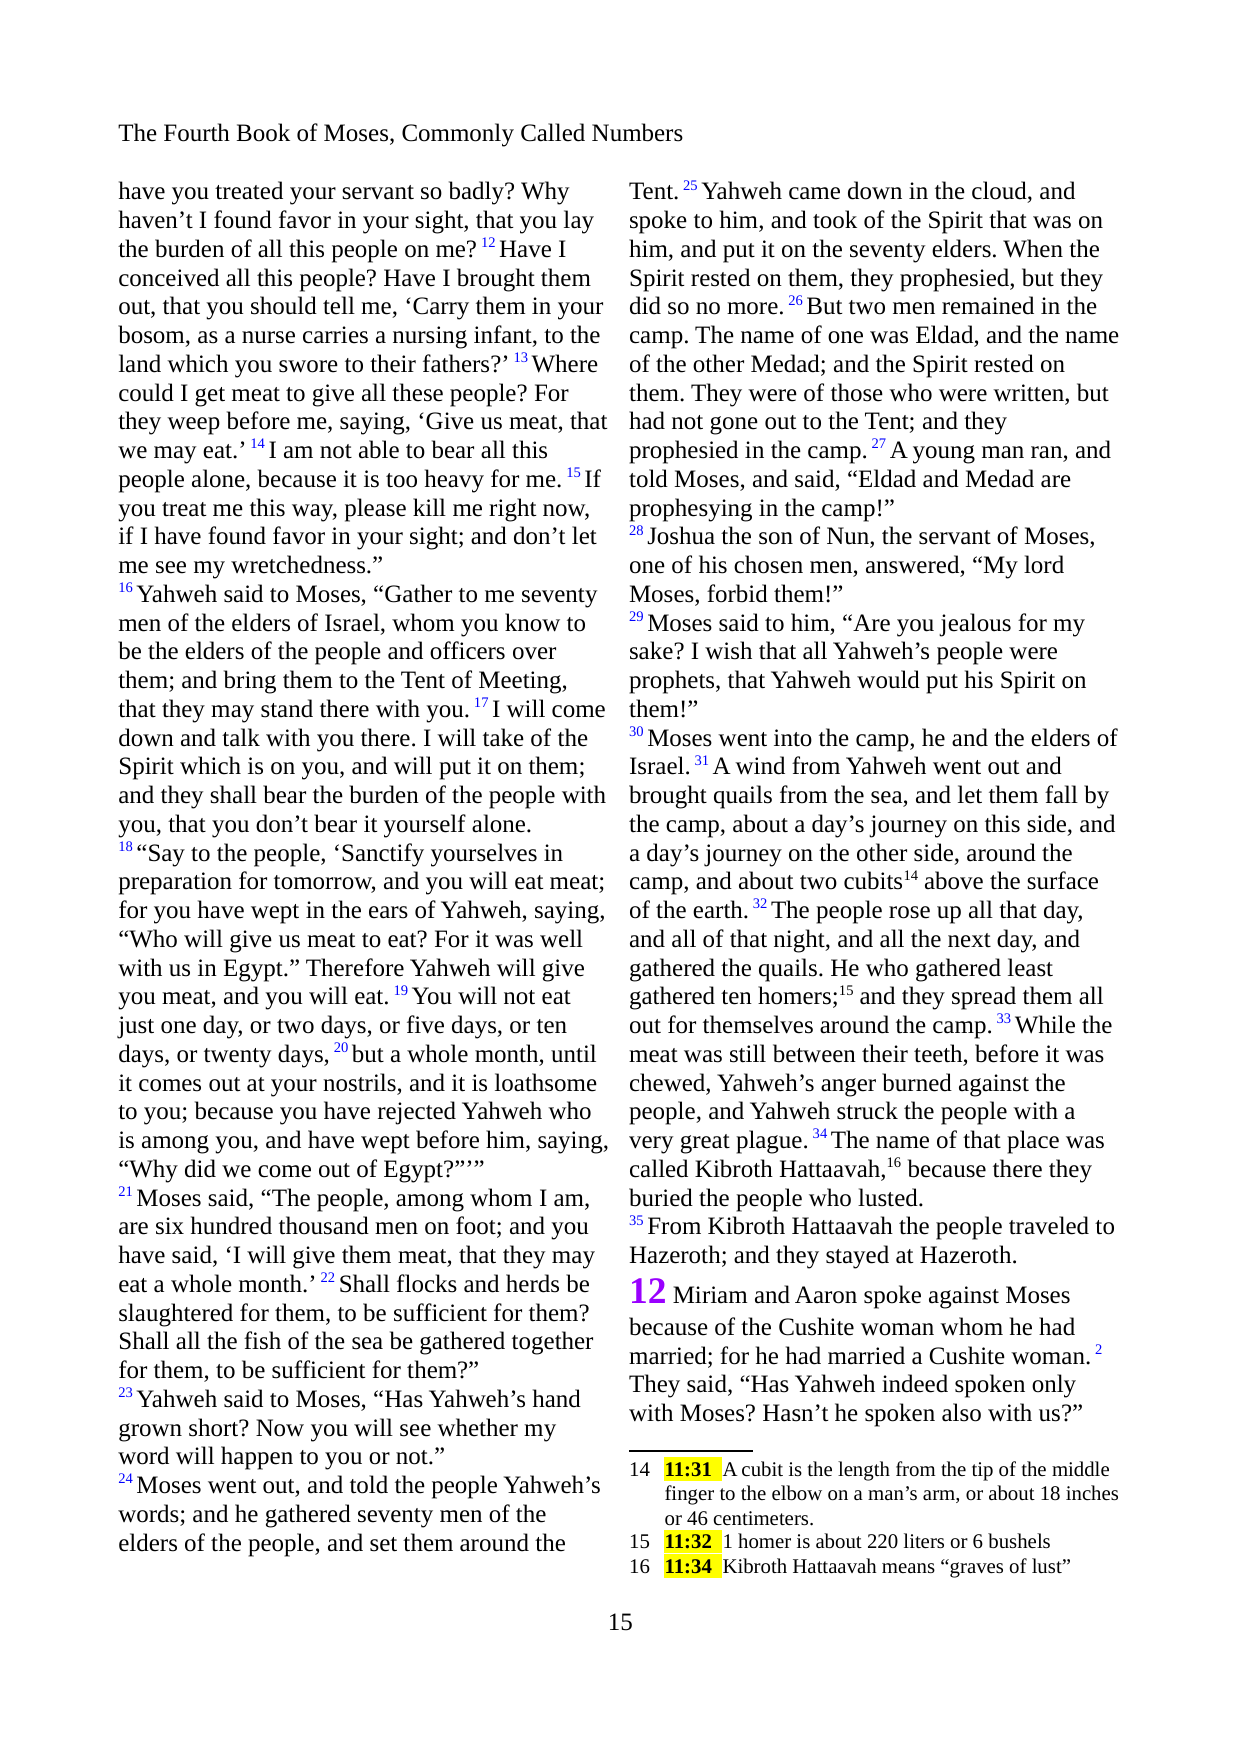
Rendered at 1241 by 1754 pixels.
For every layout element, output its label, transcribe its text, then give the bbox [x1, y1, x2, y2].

text have you treated your servant so badly? Why haven’t I found favor in your sight, that you lay the burden of all this people on me? 12 Have I conceived all this people? Have I brought them out, that you should tell me, ‘Carry them in your bosom, as a nurse carries a nursing infant, to the land which you swore to their fathers?’ 13 Where could I get meat to give all these people? For they weep before me, saying, ‘Give us meat, that we may eat.’ 14 I am not able to bear all this people alone, because it is too heavy for me. 15 If you treat me this way, please kill me right now, if I have found favor in your sight; and don’t let me see my wretchedness.” [118, 176, 611, 579]
text Tent. 25 Yahweh came down in the cloud, and spoke to him, and took of the Spirit that was on him, and put it on the seventy elders. When the Spirit rested on them, they prophesied, but they did so no more. 26 But two men remained in the camp. The name of one was Eldad, and the name of the other Medad; and the Spirit rested on them. They were of those who were written, but had not gone out to the Tent; and they prophesied in the camp. 27 A young man ran, and told Moses, and said, “Eldad and Medad are prophesying in the camp!” [629, 176, 1122, 521]
text 30 Moses went into the camp, he and the elders of Israel. 31 A wind from Yahweh went out and brought quails from the sea, and let them fall by the camp, about a day’s journey on this side, and a day’s journey on the other side, around the camp, and about two cubits above the surface of the earth. 32 The people rose up all that day, and all of that night, and all the next day, and gathered the quails. He who gathered least gathered ten homers; and they spread them all out for themselves around the camp. 33 While the meat was still between their teeth, before it was chewed, Yahweh’s anger burned against the people, and Yahweh struck the people with a very great plague. 34 The name of that place was called Kibroth Hattaavah, because there they buried the people who lusted. [629, 723, 1122, 1211]
text 11:31 A cubit is the length from the tip of the middle finger to the elbow on a man’s arm, or about 18 inches or 46 centimeters. [629, 1457, 1122, 1529]
text 24 Moses went out, and told the people Yahweh’s words; and he gathered seventy men of the elders of the people, and set them around the [118, 1470, 611, 1556]
text 18 “Say to the people, ‘Sanctify yourselves in preparation for tomorrow, and you will eat meat; for you have wept in the ears of Yahweh, saying, “Who will give us meat to eat? For it was well with us in Egypt.” Therefore Yahweh will give you meat, and you will eat. 19 You will not eat just one day, or two days, or five days, or ten days, or twenty days, 20 but a whole month, until it comes out at your nostrils, and it is loathsome to you; because you have rejected Yahweh who is among you, and have wept before him, saying, “Why did we come out of Egypt?”’” [118, 838, 611, 1183]
text 21 Moses said, “The people, among whom I am, are six hundred thousand men on foot; and you have said, ‘I will give them meat, that they may eat a whole month.’ 22 Shall flocks and herds be slaughtered for them, to be sufficient for them? Shall all the fish of the sea be gathered together for them, to be sufficient for them?” [118, 1183, 611, 1384]
text 35 From Kibroth Hattaavah the people traveled to Hazeroth; and they stayed at Hazeroth. [629, 1211, 1122, 1269]
text 12 Miriam and Aaron spoke against Moses because of the Cushite woman whom he had married; for he had married a Cushite woman. 2 They said, “Has Yahweh indeed spoken only with Moses? Hasn’t he spoken also with us?” [629, 1269, 1122, 1427]
text 29 Moses said to him, “Are you jealous for my sake? I wish that all Yahweh’s people were prophets, that Yahweh would put his Spirit on them!” [629, 608, 1122, 723]
text 16 Yahweh said to Moses, “Gather to me seventy men of the elders of Israel, whom you know to be the elders of the people and officers over them; and bring them to the Tent of Meeting, that they may stand there with you. 17 I will come down and talk with you there. I will take of the Spirit which is on you, and will put it on them; and they shall bear the burden of the people with you, that you don’t bear it yourself alone. [118, 579, 611, 838]
text 11:32 1 homer is about 220 liters or 6 bushels [629, 1529, 1122, 1553]
text 28 Joshua the son of Nun, the servant of Moses, one of his chosen men, answered, “My lord Moses, forbid them!” [629, 521, 1122, 608]
text 23 Yahweh said to Moses, “Has Yahweh’s hand grown short? Now you will see whether my word will happen to you or not.” [118, 1384, 611, 1470]
text 11:34 Kibroth Hattaavah means “graves of lust” [629, 1553, 1122, 1578]
